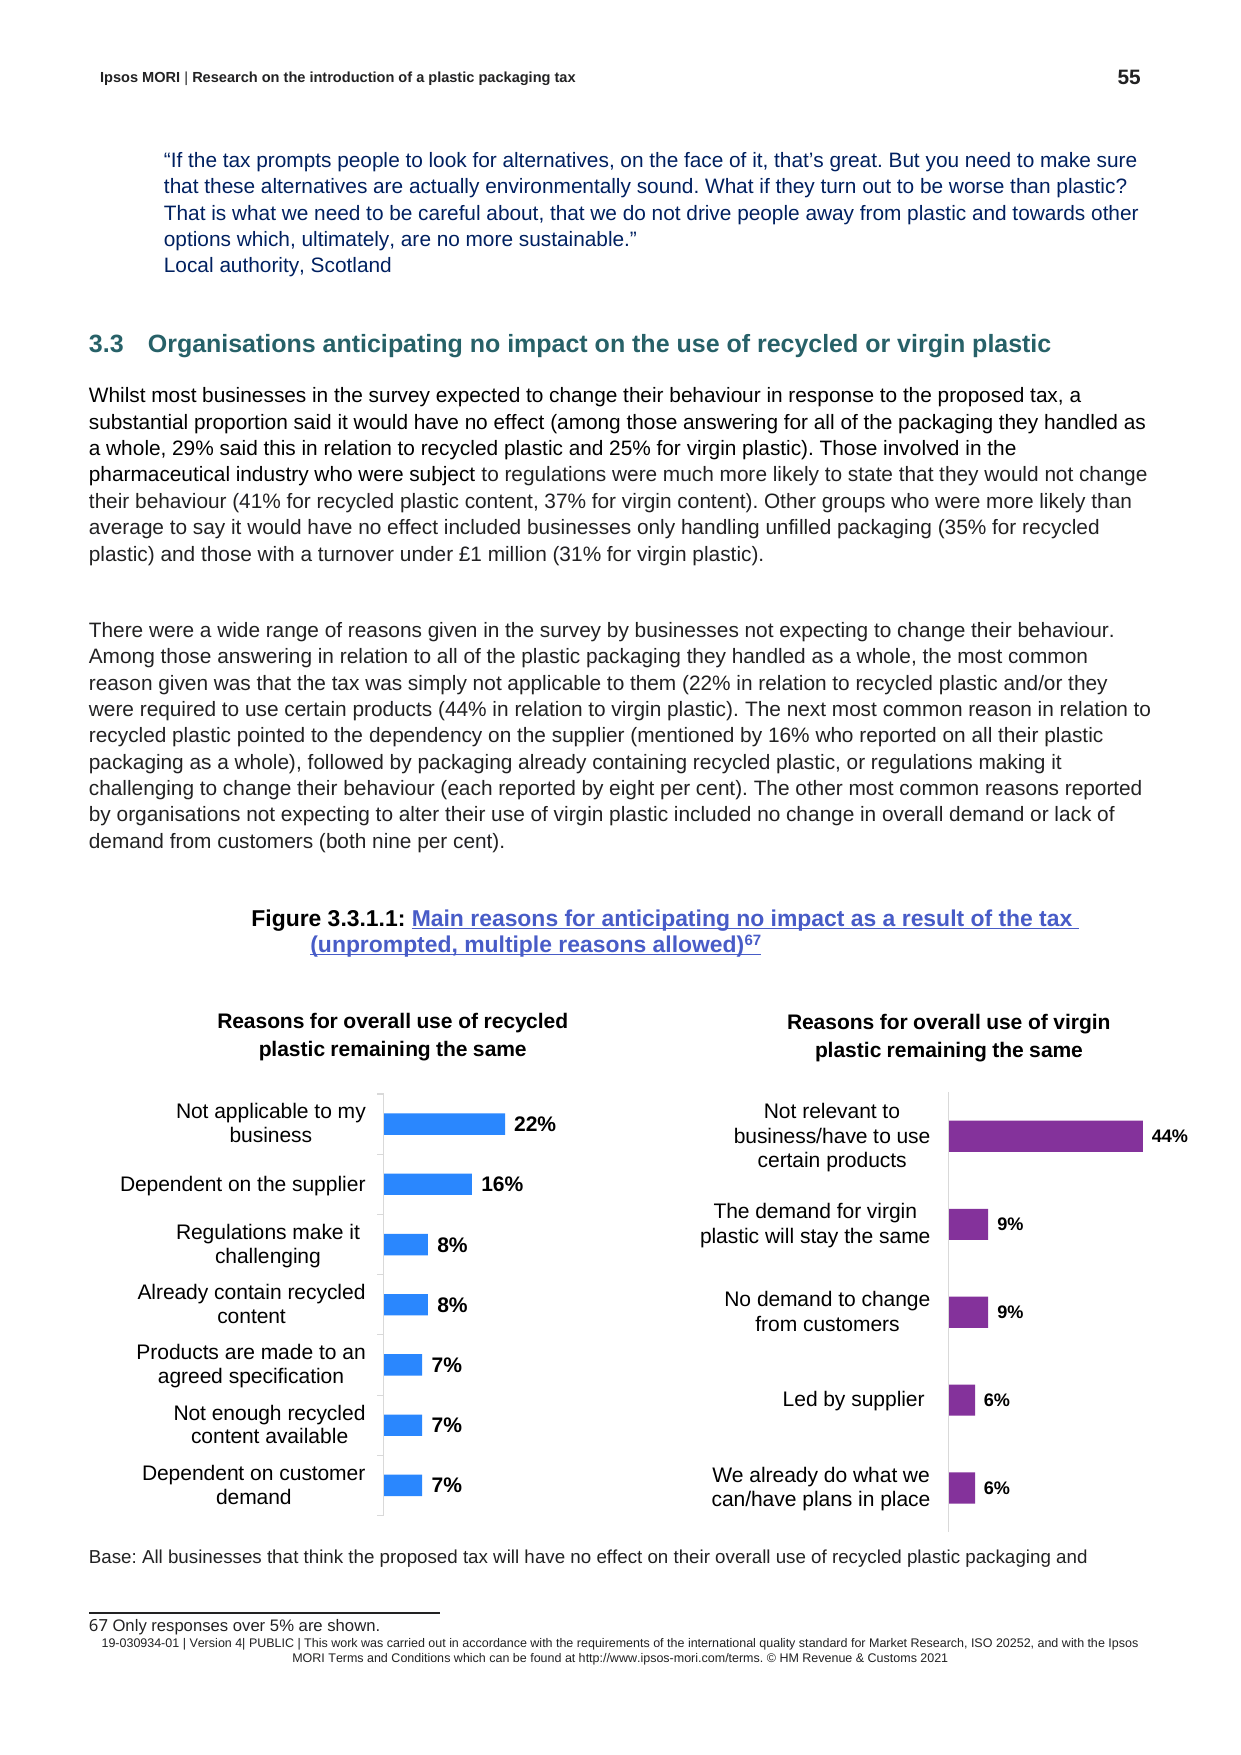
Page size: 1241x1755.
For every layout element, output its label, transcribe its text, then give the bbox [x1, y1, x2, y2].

text Whilst most businesses in the survey expected to change their behaviour in response to the proposed tax, a substantial proportion said it would have no effect (among those answering for all of the packaging they handled as a whole, 29% said this in relation to recycled plastic and 25% for virgin plastic). Those involved in the pharmaceutical industry who were subject to regulations were much more likely to state that they would not change their behaviour (41% for recycled plastic content, 37% for virgin content). Other groups who were more likely than average to say it would have no effect included businesses only handling unfilled packaging (35% for recycled plastic) and those with a turnover under £1 million (31% for virgin plastic). [89, 383, 1152, 565]
text There were a wide range of reasons given in the survey by businesses not expecting to change their behaviour. Among those answering in relation to all of the plastic packaging they handled as a whole, the most common reason given was that the tax was simply not applicable to them (22% in relation to recycled plastic and/or they were required to use certain products (44% in relation to virgin plastic). The next most common reason in relation to recycled plastic pointed to the dependency on the supplier (mentioned by 16% who reported on all their plastic packaging as a whole), followed by packaging already containing recycled plastic, or regulations making it challenging to change their behaviour (each reported by eight per cent). The other most common reasons reported by organisations not expecting to alter their use of virgin plastic included no change in overall demand or lack of demand from customers (both nine per cent). [89, 618, 1152, 852]
list Only responses over 5% are shown. [89, 1613, 1152, 1636]
subtitle Organisations anticipating no impact on the use of recycled or virgin plastic [89, 329, 1152, 358]
list Main reasons for anticipating no impact as a result of the tax (unprompted, multiple reasons allowed) [251, 905, 1152, 958]
text Local authority, Scotland [164, 253, 1152, 277]
text Base: All businesses that think the proposed tax will have no effect on their overall use of recycled plastic packaging and reporting on all their plastic packaging as a whole (302); all that think the proposed tax will have no effect on their business' overall use of virgin plastic packaging and reporting on all their plastic packaging as a whole (264). [89, 983, 1152, 1000]
text “If the tax prompts people to look for alternatives, on the face of it, that’s great. But you need to make sure that these alternatives are actually environmentally sound. What if they turn out to be worse than plastic? That is what we need to be careful about, that we do not drive people away from plastic and towards other options which, ultimately, are no more sustainable.” [164, 148, 1152, 251]
